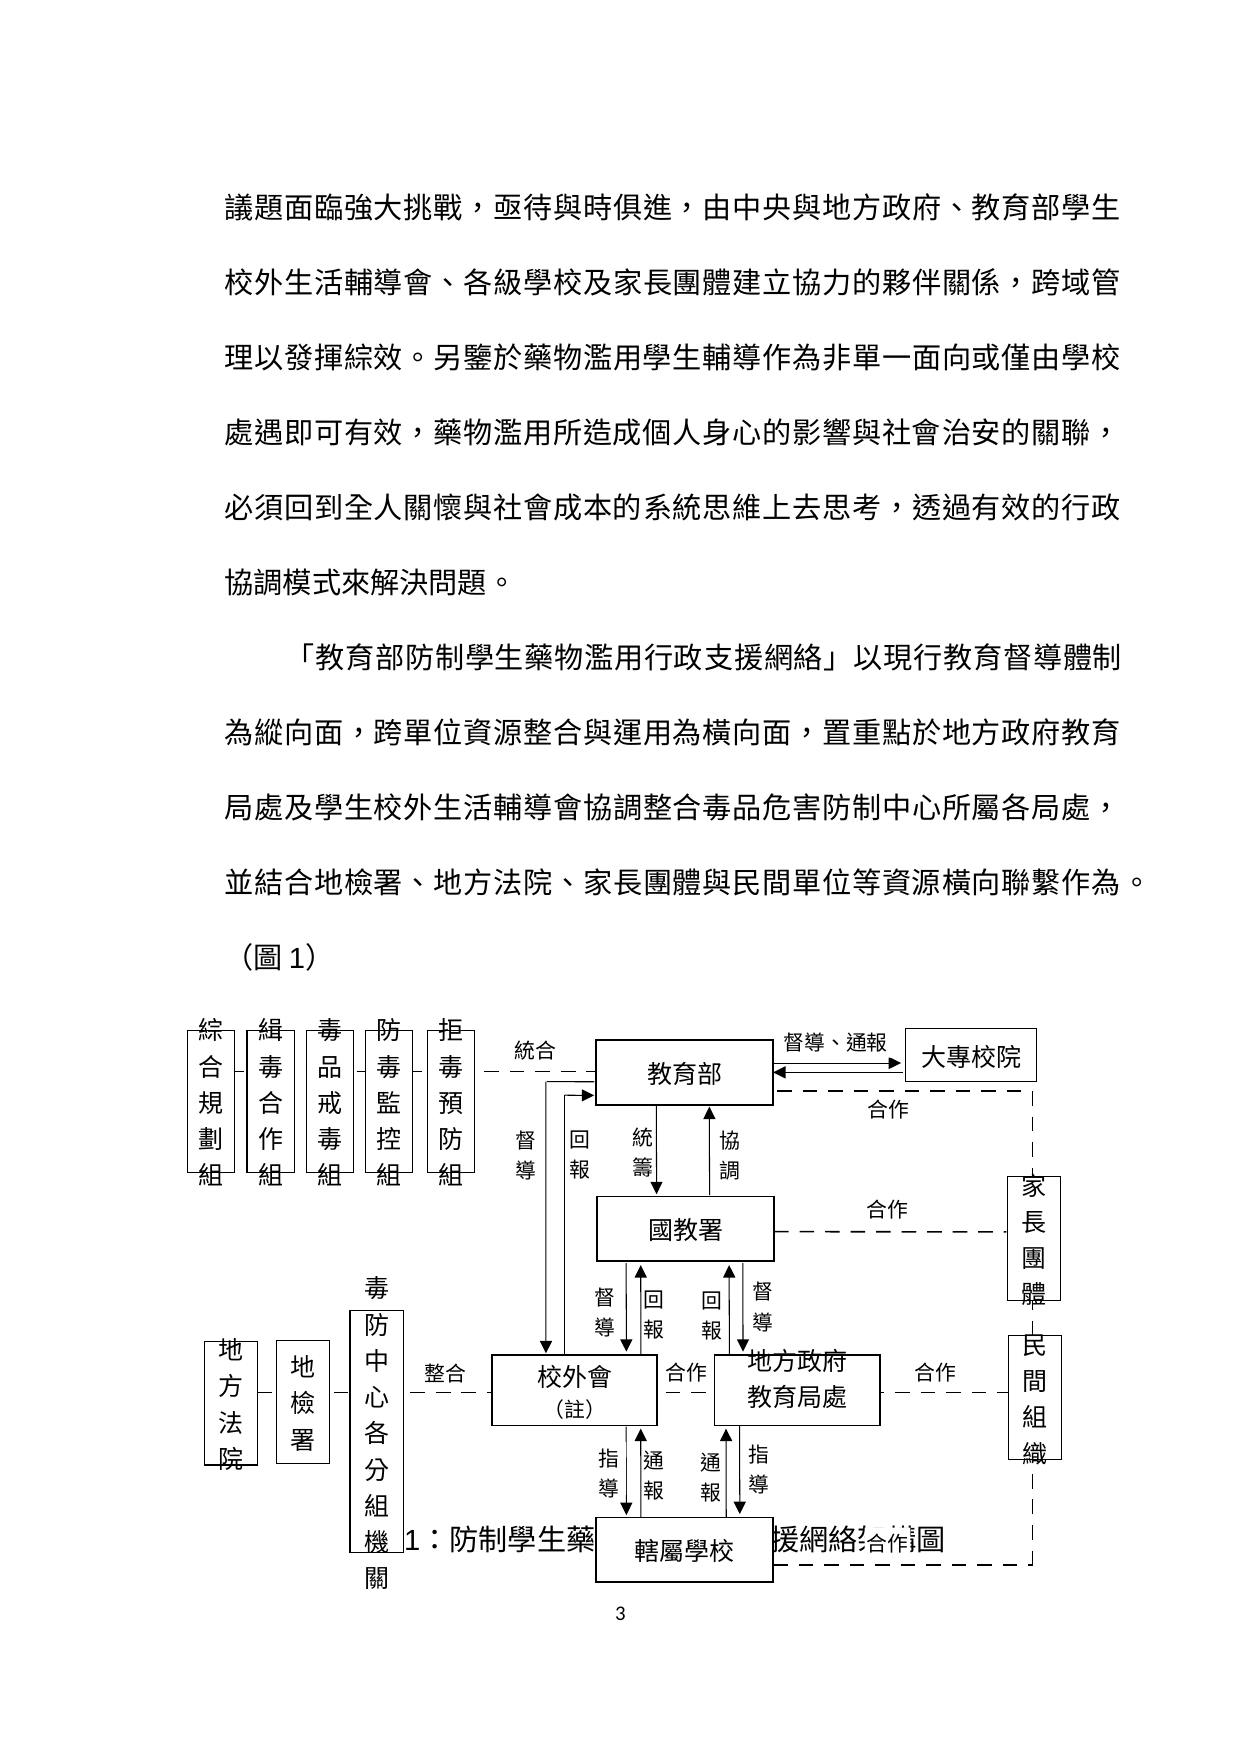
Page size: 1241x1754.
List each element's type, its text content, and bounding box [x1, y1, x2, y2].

text 議題面臨強大挑戰，亟待與時俱進，由中央與地方政府、教育部學生校外生活輔導會、各級學校及家長團體建立協力的夥伴關係，跨域管理以發揮綜效。另鑒於藥物濫用學生輔導作為非單一面向或僅由學校處遇即可有效，藥物濫用所造成個人身心的影響與社會治安的關聯，必須回到全人關懷與社會成本的系統思維上去思考，透過有效的行政協調模式來解決問題。 [224, 162, 1122, 612]
text 圖1：防制學生藥物濫用行政支援網絡架構圖 [727, 1494, 1122, 1569]
text 圖1：防制學生藥物濫用行政支援網絡架構圖 [192, 1494, 640, 1569]
text 「教育部防制學生藥物濫用行政支援網絡」以現行教育督導體制為縱向面，跨單位資源整合與運用為橫向面，置重點於地方政府教育局處及學生校外生活輔導會協調整合毒品危害防制中心所屬各局處，並結合地檢署、地方法院、家長團體與民間單位等資源橫向聯繫作為。（圖1） [224, 612, 1122, 987]
text 圖1：防制學生藥物濫用行政支援網絡架構圖 [642, 1494, 725, 1517]
